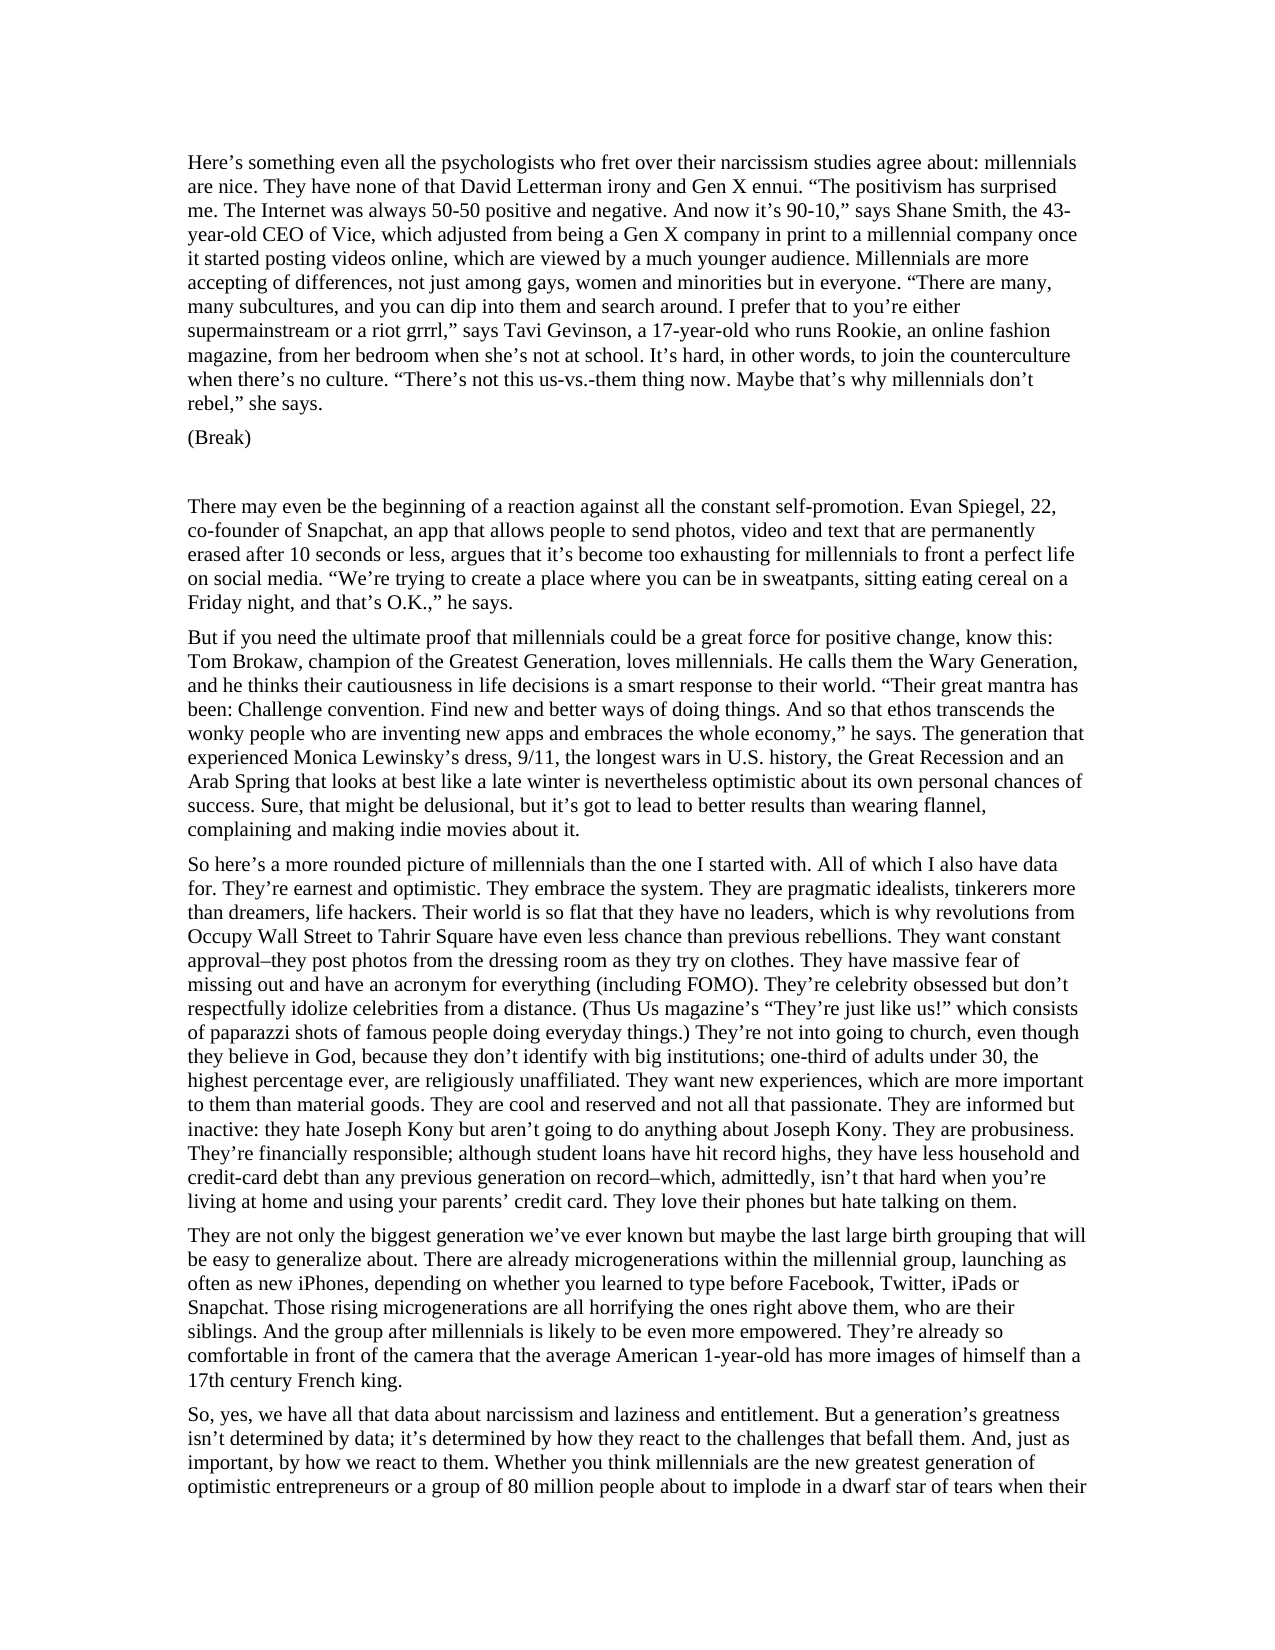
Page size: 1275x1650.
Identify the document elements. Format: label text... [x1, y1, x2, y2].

text (Break) [187, 425, 1087, 449]
text There may even be the beginning of a reaction against all the constant self-promotion. Evan Spiegel, 22, co-founder of Snapchat, an app that allows people to send photos, video and text that are permanently erased after 10 seconds or less, argues that it’s become too exhausting for millennials to front a perfect life on social media. “We’re trying to create a place where you can be in sweatpants, sitting eating cereal on a Friday night, and that’s O.K.,” he says. [187, 494, 1087, 614]
text Here’s something even all the psychologists who fret over their narcissism studies agree about: millennials are nice. They have none of that David Letterman irony and Gen X ennui. “The positivism has surprised me. The Internet was always 50-50 positive and negative. And now it’s 90-10,” says Shane Smith, the 43-year-old CEO of Vice, which adjusted from being a Gen X company in print to a millennial company once it started posting videos online, which are viewed by a much younger audience. Millennials are more accepting of differences, not just among gays, women and minorities but in everyone. “There are many, many subcultures, and you can dip into them and search around. I prefer that to you’re either supermainstream or a riot grrrl,” says Tavi Gevinson, a 17-year-old who runs Rookie, an online fashion magazine, from her bedroom when she’s not at school. It’s hard, in other words, to join the counterculture when there’s no culture. “There’s not this us-vs.-them thing now. Maybe that’s why millennials don’t rebel,” she says. [187, 150, 1087, 415]
text They are not only the biggest generation we’ve ever known but maybe the last large birth grouping that will be easy to generalize about. There are already microgenerations within the millennial group, launching as often as new iPhones, depending on whether you learned to type before Facebook, Twitter, iPads or Snapchat. Those rising microgenerations are all horrifying the ones right above them, who are their siblings. And the group after millennials is likely to be even more empowered. They’re already so comfortable in front of the camera that the average American 1-year-old has more images of himself than a 17th century French king. [187, 1223, 1087, 1392]
text But if you need the ultimate proof that millennials could be a great force for positive change, know this: Tom Brokaw, champion of the Greatest Generation, loves millennials. He calls them the Wary Generation, and he thinks their cautiousness in life decisions is a smart response to their world. “Their great mantra has been: Challenge convention. Find new and better ways of doing things. And so that ethos transcends the wonky people who are inventing new apps and embraces the whole economy,” he says. The generation that experienced Monica Lewinsky’s dress, 9/11, the longest wars in U.S. history, the Great Recession and an Arab Spring that looks at best like a late winter is nevertheless optimistic about its own personal chances of success. Sure, that might be delusional, but it’s got to lead to better results than wearing flannel, complaining and making indie movies about it. [187, 625, 1087, 841]
text So here’s a more rounded picture of millennials than the one I started with. All of which I also have data for. They’re earnest and optimistic. They embrace the system. They are pragmatic idealists, tinkerers more than dreamers, life hackers. Their world is so flat that they have no leaders, which is why revolutions from Occupy Wall Street to Tahrir Square have even less chance than previous rebellions. They want constant approval–they post photos from the dressing room as they try on clothes. They have massive fear of missing out and have an acronym for everything (including FOMO). They’re celebrity obsessed but don’t respectfully idolize celebrities from a distance. (Thus Us magazine’s “They’re just like us!” which consists of paparazzi shots of famous people doing everyday things.) They’re not into going to church, even though they believe in God, because they don’t identify with big institutions; one-third of adults under 30, the highest percentage ever, are religiously unaffiliated. They want new experiences, which are more important to them than material goods. They are cool and reserved and not all that passionate. They are informed but inactive: they hate Joseph Kony but aren’t going to do anything about Joseph Kony. They are probusiness. They’re financially responsible; although student loans have hit record highs, they have less household and credit-card debt than any previous generation on record–which, admittedly, isn’t that hard when you’re living at home and using your parents’ credit card. They love their phones but hate talking on them. [187, 852, 1087, 1213]
text So, yes, we have all that data about narcissism and laziness and entitlement. But a generation’s greatness isn’t determined by data; it’s determined by how they react to the challenges that befall them. And, just as important, by how we react to them. Whether you think millennials are the new greatest generation of optimistic entrepreneurs or a group of 80 million people about to implode in a dwarf star of tears when their [187, 1402, 1087, 1498]
